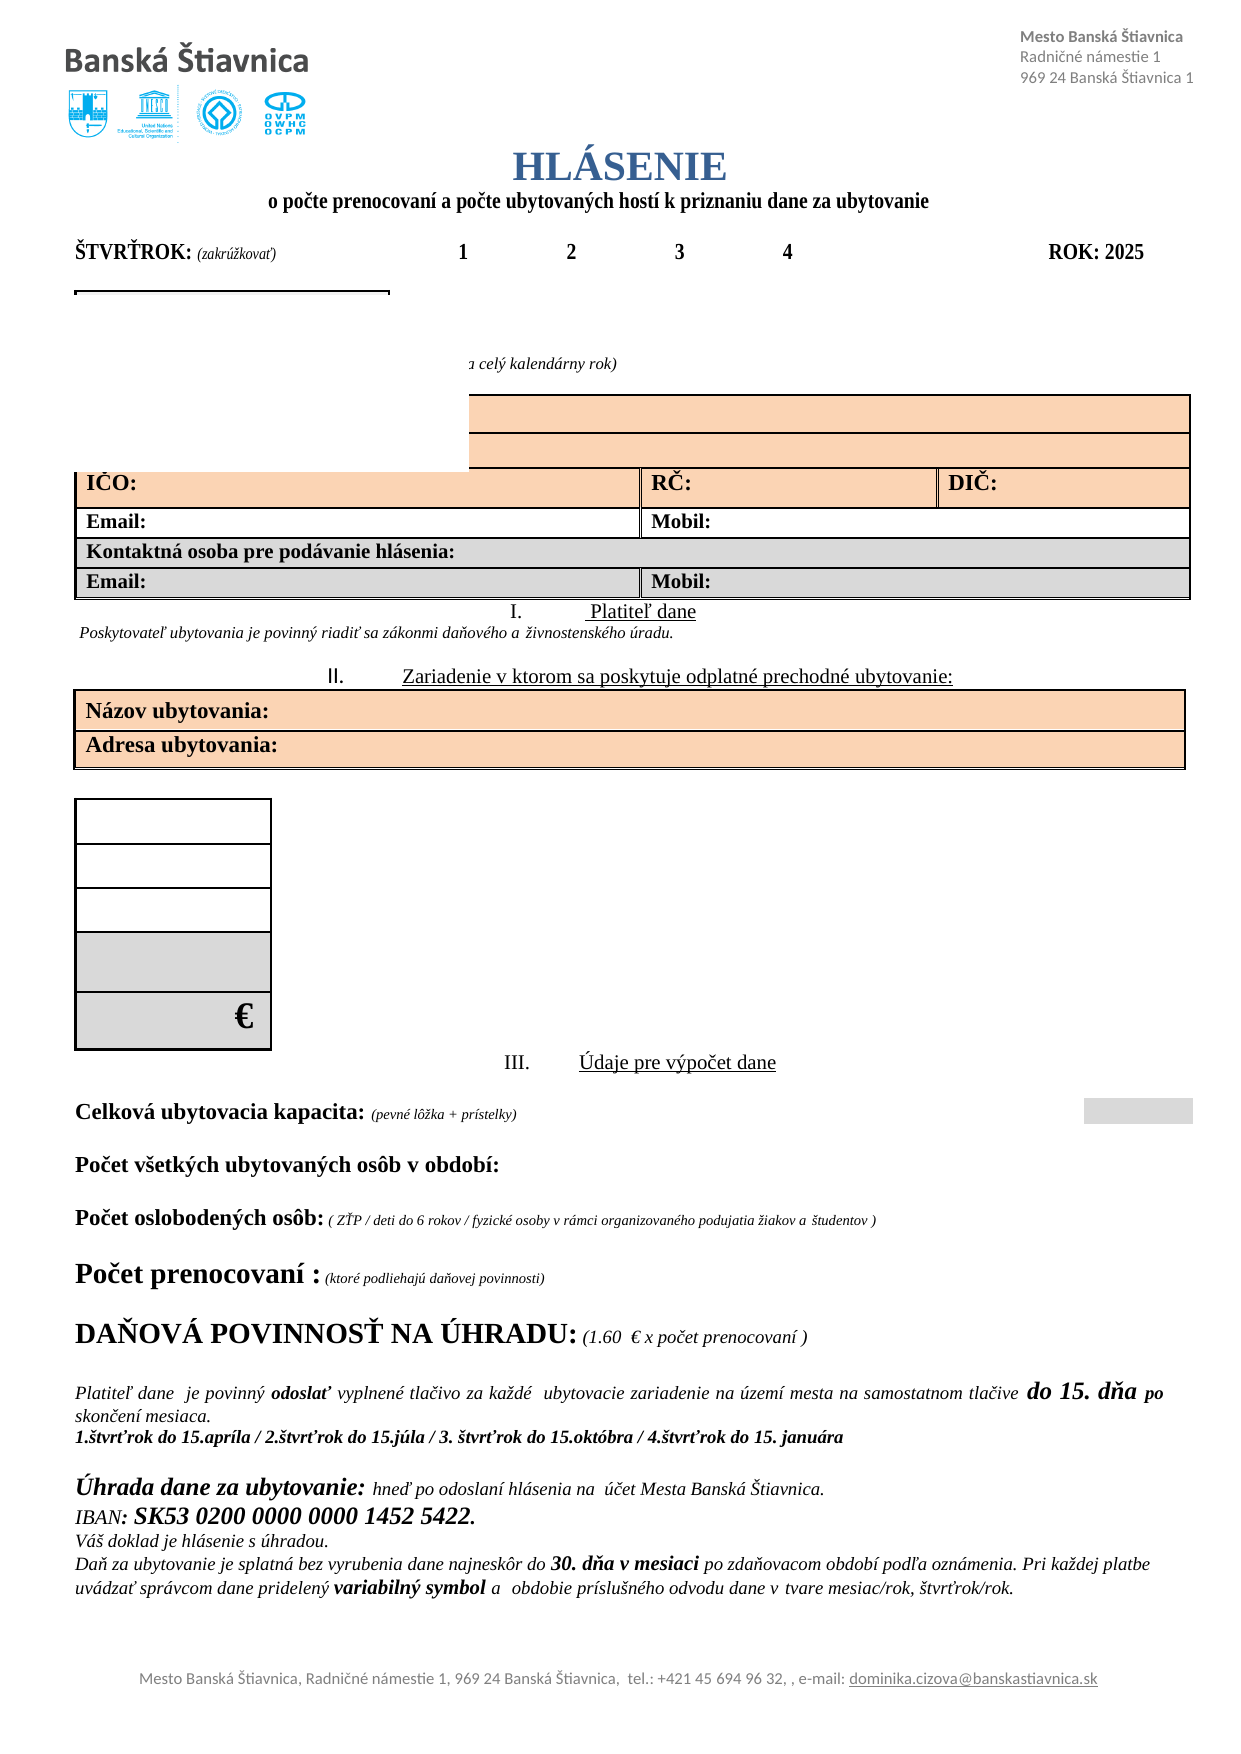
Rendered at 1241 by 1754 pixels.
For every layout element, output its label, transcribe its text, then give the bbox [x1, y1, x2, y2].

list Zariadenie v ktorom sa poskytuje odplatné prechodné ubytovanie: [112, 661, 1168, 689]
text Celková ubytovacia kapacita: (pevné lôžka + prístelky) [75, 1098, 1197, 1124]
text Úhrada dane za ubytovanie: hneď po odoslaní hlásenia na účet Mesta Banská Štiavnica. [75, 1472, 1165, 1501]
table_cell [77, 933, 270, 991]
table_header Názov ubytovania: [76, 691, 1184, 729]
text Počet všetkých ubytovaných osôb v období: [75, 1151, 1197, 1177]
text Daň za ubytovanie je splatná bez vyrubenia dane najneskôr do 30. dňa v mesiaci po zdaňovacom období podľa oznámenia. Pri každej platbe uvádzať správcom dane pridelený variabilný symbol a obdobie príslušného odvodu dane v tvare mesiac/rok, štvrťrok/rok. [75, 1551, 1165, 1599]
table_cell IČO: [77, 469, 639, 507]
subtitle HLÁSENIE [75, 141, 1165, 189]
text 1.štvrťrok do 15.apríla / 2.štvrťrok do 15.júla / 3. štvrťrok do 15.októbra / 4.štvrťrok do 15. januára [75, 1426, 1165, 1448]
table_cell [77, 889, 270, 931]
text (VS je pridelený po doručení prvého hlásenia a je platný na celý kalendárny rok) [469, 353, 1165, 373]
table_cell Mobil: [642, 569, 1189, 597]
table_cell [77, 845, 270, 887]
text Poskytovateľ ubytovania je povinný riadiť sa zákonmi daňového a živnostenského úradu. [75, 623, 1165, 642]
text IBAN: SK53 0200 0000 0000 1452 5422. [75, 1501, 1165, 1529]
table_cell Email: [77, 569, 639, 597]
list Platiteľ dane [39, 599, 1168, 623]
text ŠTVRŤROK: (zakrúžkovať) 1 2 3 4 ROK: 2025 [75, 239, 1168, 264]
table_cell € [77, 993, 270, 1048]
table_cell Adresa ubytovania: [76, 732, 1184, 767]
table_cell RČ: [642, 469, 936, 507]
table_header [77, 800, 270, 843]
text Počet prenocovaní : (ktoré podliehajú daňovej povinnosti) [75, 1256, 1197, 1290]
text Počet oslobodených osôb: ( ZŤP / deti do 6 rokov / fyzické osoby v rámci organizovaného podujatia žiakov a študentov ) [75, 1203, 1197, 1230]
table_cell DIČ: [939, 469, 1189, 507]
table_cell Titul Meno Priezvisko: [469, 434, 1189, 467]
table_header Obchodné meno: [469, 396, 1189, 432]
table_cell Kontaktná osoba pre podávanie hlásenia: [77, 539, 1189, 567]
table_cell Mobil: [642, 509, 1189, 537]
text o počte prenocovaní a počte ubytovaných hostí k priznaniu dane za ubytovanie [75, 189, 1122, 214]
table_cell Email: [77, 509, 639, 537]
text Platiteľ dane je povinný odoslať vyplnené tlačivo za každé ubytovacie zariadenie na území mesta na samostatnom tlačive do 15. dňa po skončení mesiaca. [75, 1376, 1165, 1426]
text DAŇOVÁ POVINNOSŤ NA ÚHRADU: (1.60 € x počet prenocovaní ) [75, 1316, 1197, 1350]
text Váš doklad je hlásenie s úhradou. [75, 1529, 1165, 1551]
text Variabilný symbol: povinný pri úhrade [469, 328, 1122, 353]
list Údaje pre výpočet dane [112, 1050, 1168, 1074]
